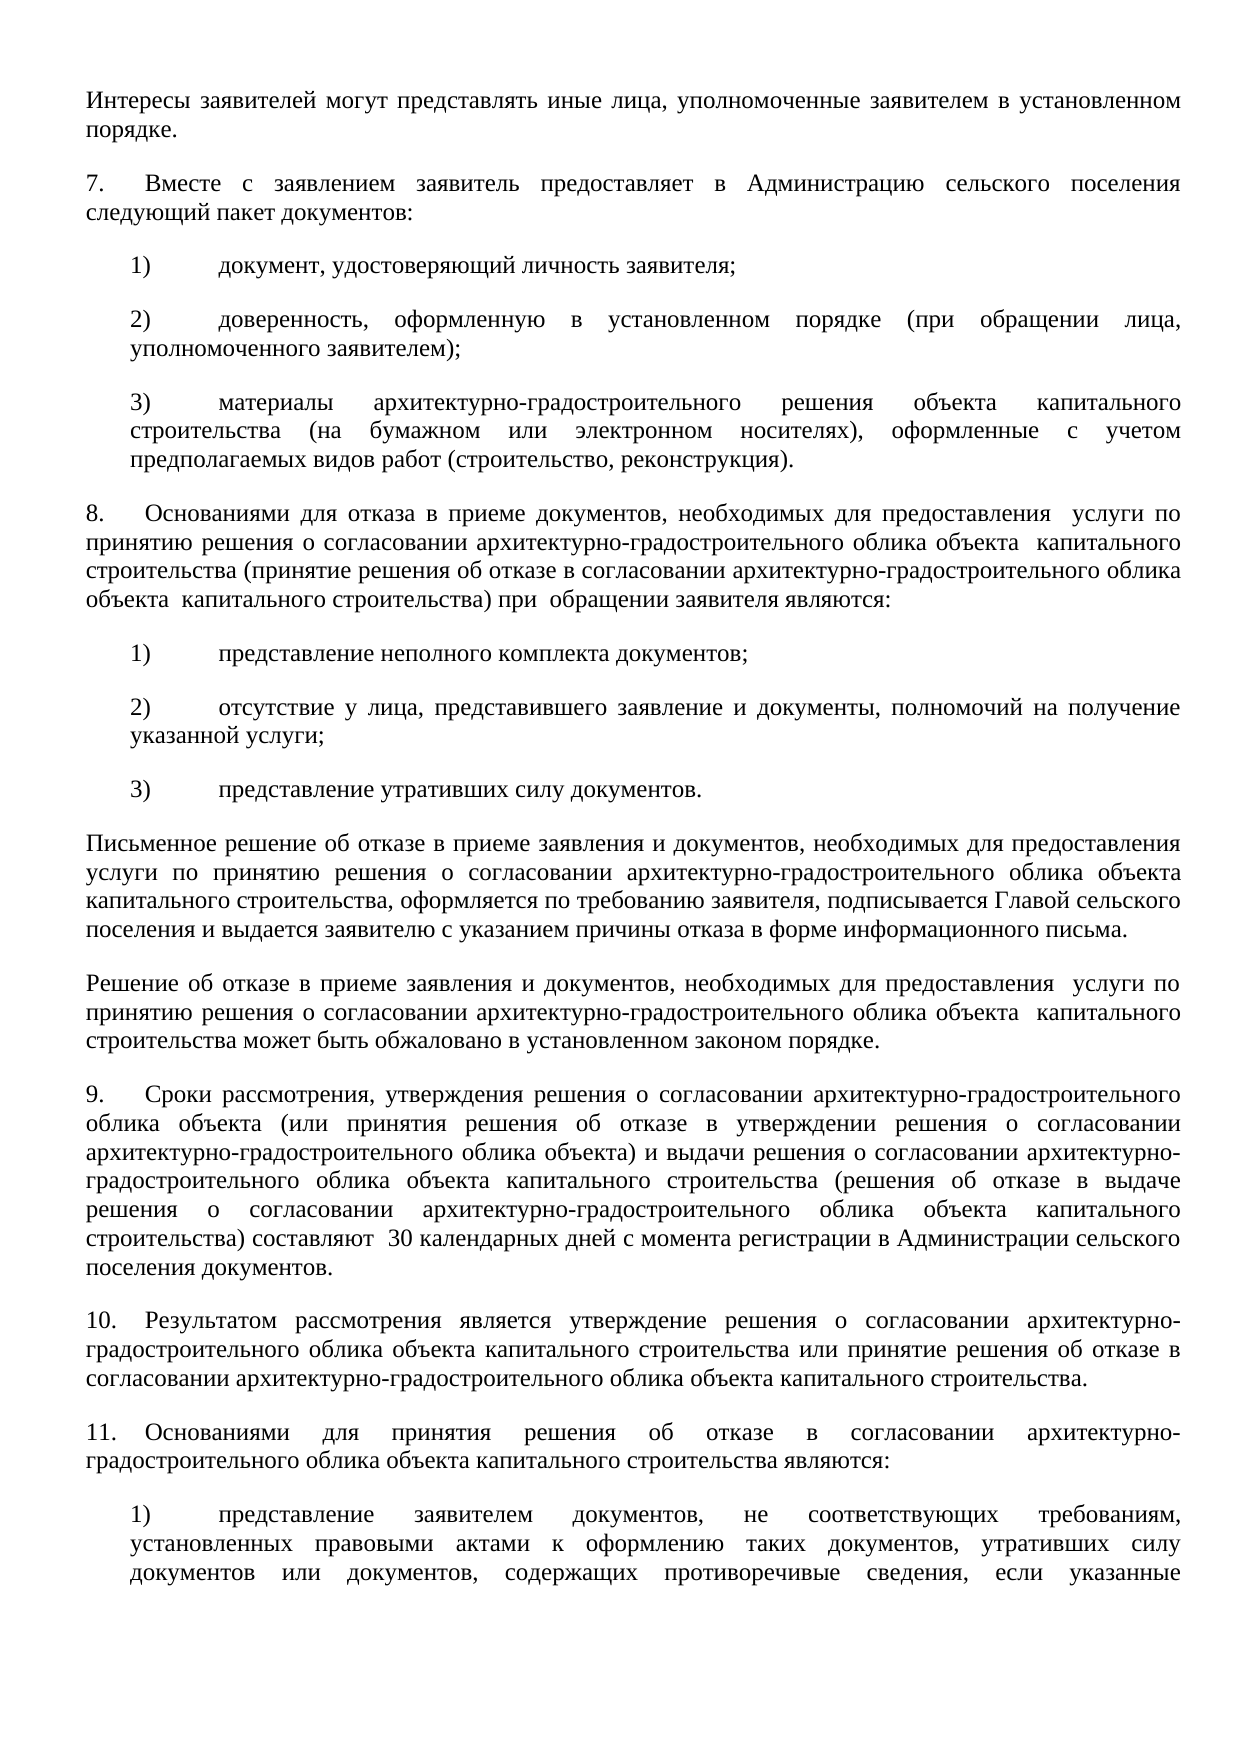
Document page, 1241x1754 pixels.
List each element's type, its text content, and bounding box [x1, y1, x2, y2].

list 1) документ, удостоверяющий личность заявителя; [130, 251, 1182, 279]
list 3) представление утративших силу документов. [130, 774, 1182, 803]
list 9. Сроки рассмотрения, утверждения решения о согласовании архитектурно-градостроительного облика объекта (или принятия решения об отказе в утверждении решения о согласовании архитектурно-градостроительного облика объекта) и выдачи решения о согласовании архитектурно-градостроительного облика объекта капитального строительства (решения об отказе в выдаче решения о согласовании архитектурно-градостроительного облика объекта капитального строительства) составляют 30 календарных дней с момента регистрации в Администрации сельского поселения документов. [86, 1079, 1182, 1281]
list Письменное решение об отказе в приеме заявления и документов, необходимых для предоставления услуги по принятию решения о согласовании архитектурно-градостроительного облика объекта капитального строительства, оформляется по требованию заявителя, подписывается Главой сельского поселения и выдается заявителю с указанием причины отказа в форме информационного письма. [86, 828, 1182, 943]
list 2) доверенность, оформленную в установленном порядке (при обращении лица, уполномоченного заявителем); [130, 304, 1182, 362]
list 7. Вместе с заявлением заявитель предоставляет в Администрацию сельского поселения следующий пакет документов: [86, 168, 1182, 226]
list 11. Основаниями для принятия решения об отказе в согласовании архитектурно-градостроительного облика объекта капитального строительства являются: [86, 1417, 1182, 1474]
list 10. Результатом рассмотрения является утверждение решения о согласовании архитектурно-градостроительного облика объекта капитального строительства или принятие решения об отказе в согласовании архитектурно-градостроительного облика объекта капитального строительства. [86, 1306, 1182, 1392]
list Решение об отказе в приеме заявления и документов, необходимых для предоставления услуги по принятию решения о согласовании архитектурно-градостроительного облика объекта капитального строительства может быть обжаловано в установленном законом порядке. [86, 968, 1182, 1054]
list 1) представление неполного комплекта документов; [130, 638, 1182, 667]
list 8. Основаниями для отказа в приеме документов, необходимых для предоставления услуги по принятию решения о согласовании архитектурно-градостроительного облика объекта капитального строительства (принятие решения об отказе в согласовании архитектурно-градостроительного облика объекта капитального строительства) при обращении заявителя являются: [86, 498, 1182, 613]
list 3) материалы архитектурно-градостроительного решения объекта капитального строительства (на бумажном или электронном носителях), оформленные с учетом предполагаемых видов работ (строительство, реконструкция). [130, 387, 1182, 473]
list 1) представление заявителем документов, не соответствующих требованиям, установленных правовыми актами к оформлению таких документов, утративших силу документов или документов, содержащих противоречивые сведения, если указанные [130, 1499, 1182, 1586]
list 2) отсутствие у лица, представившего заявление и документы, полномочий на получение указанной услуги; [130, 692, 1182, 749]
list Интересы заявителей могут представлять иные лица, уполномоченные заявителем в установленном порядке. [86, 86, 1182, 143]
